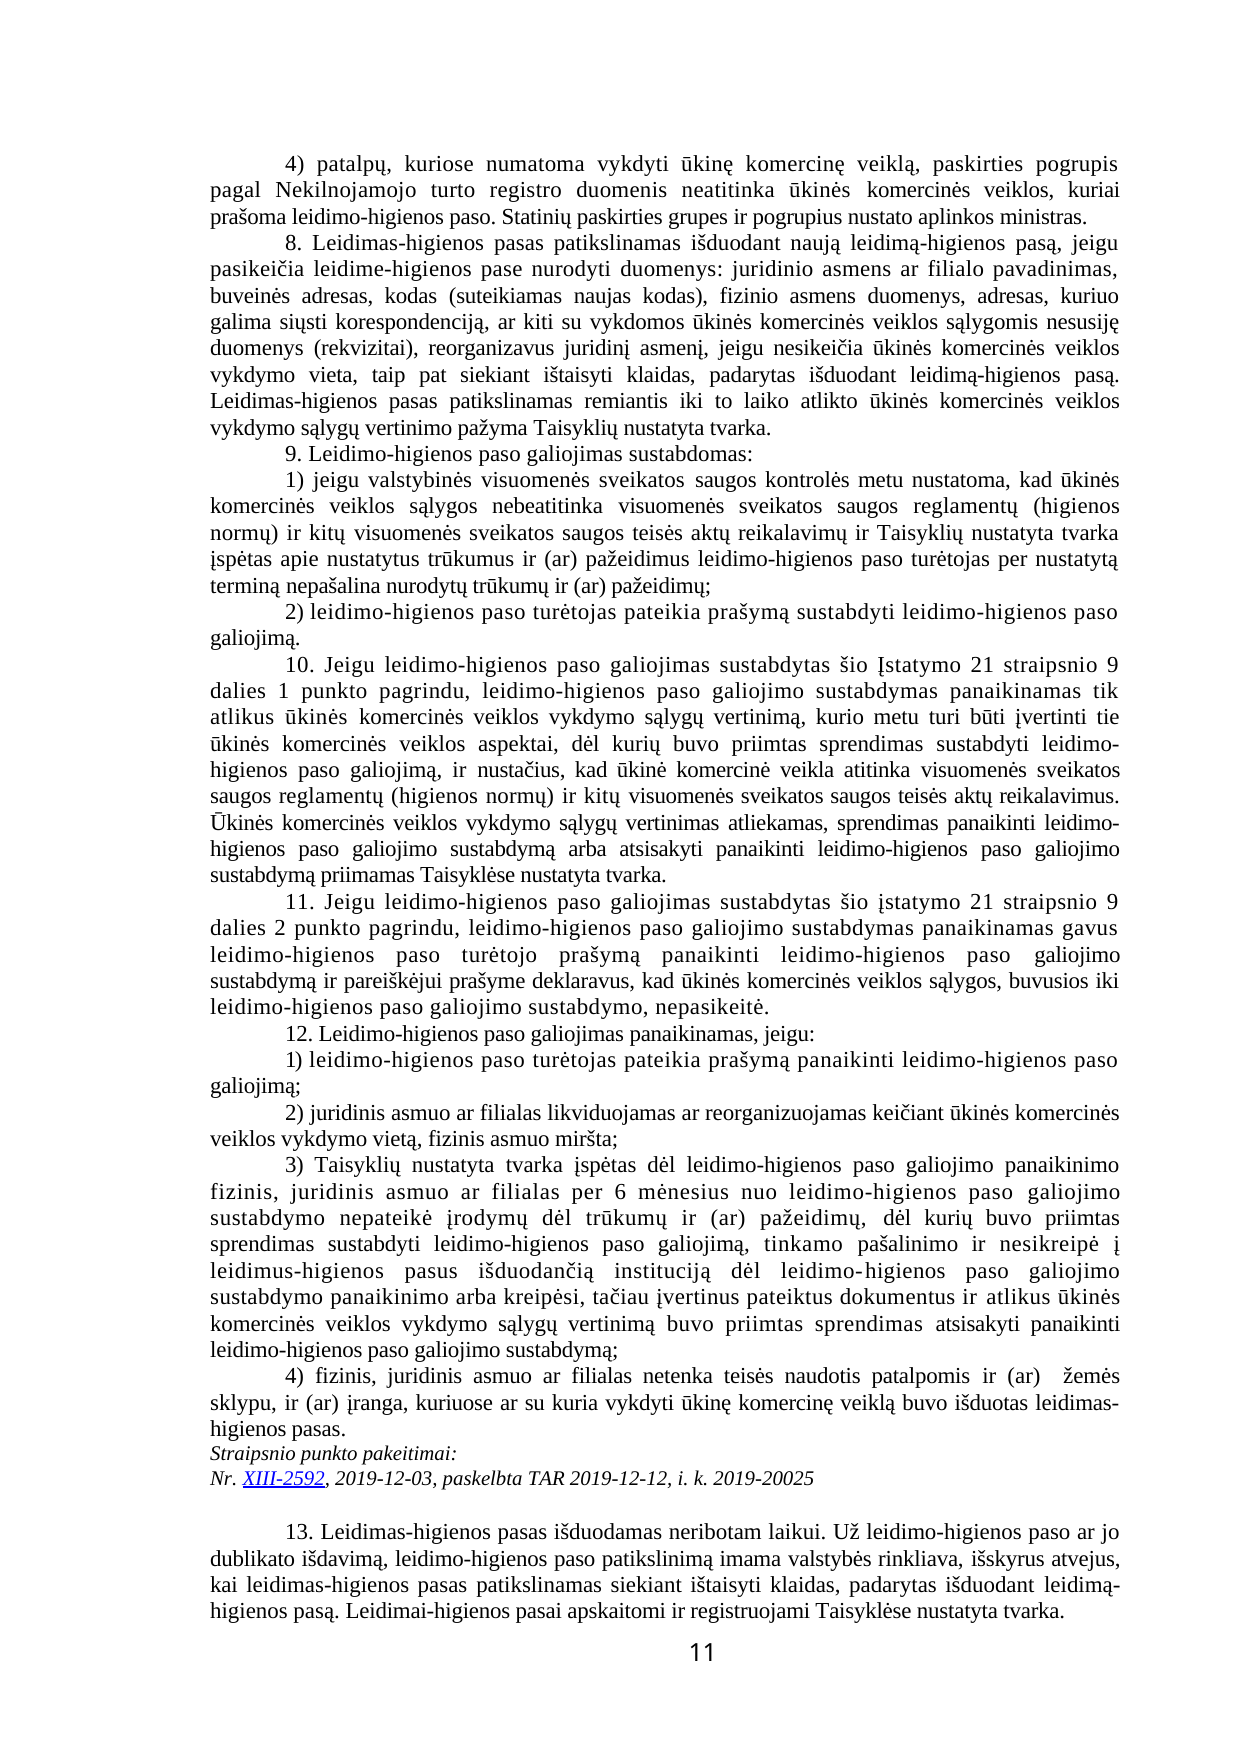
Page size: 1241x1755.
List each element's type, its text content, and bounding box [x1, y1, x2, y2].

text 11. Jeigu leidimo-higienos paso galiojimas sustabdytas šio įstatymo 21 straipsnio 9 dalies 2 punkto pagrindu, leidimo-higienos paso galiojimo sustabdymas panaikinamas gavus leidimo-higienos paso turėtojo prašymą panaikinti leidimo-higienos paso galiojimo sustabdymą ir pareiškėjui prašyme deklaravus, kad ūkinės komercinės veiklos sąlygos, buvusios iki leidimo-higienos paso galiojimo sustabdymo, nepasikeitė. [210, 888, 1120, 1020]
text Nr. XIII-2592, 2019-12-03, paskelbta TAR 2019-12-12, i. k. 2019-20025 [210, 1465, 1120, 1489]
text 9. Leidimo-higienos paso galiojimas sustabdomas: [210, 440, 1120, 466]
text 4) fizinis, juridinis asmuo ar filialas netenka teisės naudotis patalpomis ir (ar) žemės sklypu, ir (ar) įranga, kuriuose ar su kuria vykdyti ūkinę komercinę veiklą buvo išduotas leidimas-higienos pasas. [210, 1362, 1120, 1441]
text 10. Jeigu leidimo-higienos paso galiojimas sustabdytas šio Įstatymo 21 straipsnio 9 dalies 1 punkto pagrindu, leidimo-higienos paso galiojimo sustabdymas panaikinamas tik atlikus ūkinės komercinės veiklos vykdymo sąlygų vertinimą, kurio metu turi būti įvertinti tie ūkinės komercinės veiklos aspektai, dėl kurių buvo priimtas sprendimas sustabdyti leidimo-higienos paso galiojimą, ir nustačius, kad ūkinė komercinė veikla atitinka visuomenės sveikatos saugos reglamentų (higienos normų) ir kitų visuomenės sveikatos saugos teisės aktų reikalavimus. Ūkinės komercinės veiklos vykdymo sąlygų vertinimas atliekamas, sprendimas panaikinti leidimo-higienos paso galiojimo sustabdymą arba atsisakyti panaikinti leidimo-higienos paso galiojimo sustabdymą priimamas Taisyklėse nustatyta tvarka. [210, 651, 1120, 888]
text 12. Leidimo-higienos paso galiojimas panaikinamas, jeigu: [210, 1020, 1120, 1046]
text 2) juridinis asmuo ar filialas likviduojamas ar reorganizuojamas keičiant ūkinės komercinės veiklos vykdymo vietą, fizinis asmuo miršta; [210, 1099, 1120, 1151]
text 3) Taisyklių nustatyta tvarka įspėtas dėl leidimo-higienos paso galiojimo panaikinimo fizinis, juridinis asmuo ar filialas per 6 mėnesius nuo leidimo-higienos paso galiojimo sustabdymo nepateikė įrodymų dėl trūkumų ir (ar) pažeidimų, dėl kurių buvo priimtas sprendimas sustabdyti leidimo-higienos paso galiojimą, tinkamo pašalinimo ir nesikreipė į leidimus-higienos pasus išduodančią instituciją dėl leidimo-higienos paso galiojimo sustabdymo panaikinimo arba kreipėsi, tačiau įvertinus pateiktus dokumentus ir atlikus ūkinės komercinės veiklos vykdymo sąlygų vertinimą buvo priimtas sprendimas atsisakyti panaikinti leidimo-higienos paso galiojimo sustabdymą; [210, 1151, 1120, 1362]
text 8. Leidimas-higienos pasas patikslinamas išduodant naują leidimą-higienos pasą, jeigu pasikeičia leidime-higienos pase nurodyti duomenys: juridinio asmens ar filialo pavadinimas, buveinės adresas, kodas (suteikiamas naujas kodas), fizinio asmens duomenys, adresas, kuriuo galima siųsti korespondenciją, ar kiti su vykdomos ūkinės komercinės veiklos sąlygomis nesusiję duomenys (rekvizitai), reorganizavus juridinį asmenį, jeigu nesikeičia ūkinės komercinės veiklos vykdymo vieta, taip pat siekiant ištaisyti klaidas, padarytas išduodant leidimą-higienos pasą. Leidimas-higienos pasas patikslinamas remiantis iki to laiko atlikto ūkinės komercinės veiklos vykdymo sąlygų vertinimo pažyma Taisyklių nustatyta tvarka. [210, 229, 1120, 440]
text 4) patalpų, kuriose numatoma vykdyti ūkinę komercinę veiklą, paskirties pogrupis pagal Nekilnojamojo turto registro duomenis neatitinka ūkinės komercinės veiklos, kuriai prašoma leidimo-higienos paso. Statinių paskirties grupes ir pogrupius nustato aplinkos ministras. [210, 150, 1120, 229]
text Straipsnio punkto pakeitimai: [210, 1441, 1120, 1465]
text 1) leidimo-higienos paso turėtojas pateikia prašymą panaikinti leidimo-higienos paso galiojimą; [210, 1046, 1120, 1099]
text 1) jeigu valstybinės visuomenės sveikatos saugos kontrolės metu nustatoma, kad ūkinės komercinės veiklos sąlygos nebeatitinka visuomenės sveikatos saugos reglamentų (higienos normų) ir kitų visuomenės sveikatos saugos teisės aktų reikalavimų ir Taisyklių nustatyta tvarka įspėtas apie nustatytus trūkumus ir (ar) pažeidimus leidimo-higienos paso turėtojas per nustatytą terminą nepašalina nurodytų trūkumų ir (ar) pažeidimų; [210, 466, 1120, 598]
text 2) leidimo-higienos paso turėtojas pateikia prašymą sustabdyti leidimo-higienos paso galiojimą. [210, 598, 1120, 651]
text 13. Leidimas-higienos pasas išduodamas neribotam laikui. Už leidimo-higienos paso ar jo dublikato išdavimą, leidimo-higienos paso patikslinimą imama valstybės rinkliava, išskyrus atvejus, kai leidimas-higienos pasas patikslinamas siekiant ištaisyti klaidas, padarytas išduodant leidimą-higienos pasą. Leidimai-higienos pasai apskaitomi ir registruojami Taisyklėse nustatyta tvarka. [210, 1518, 1120, 1624]
